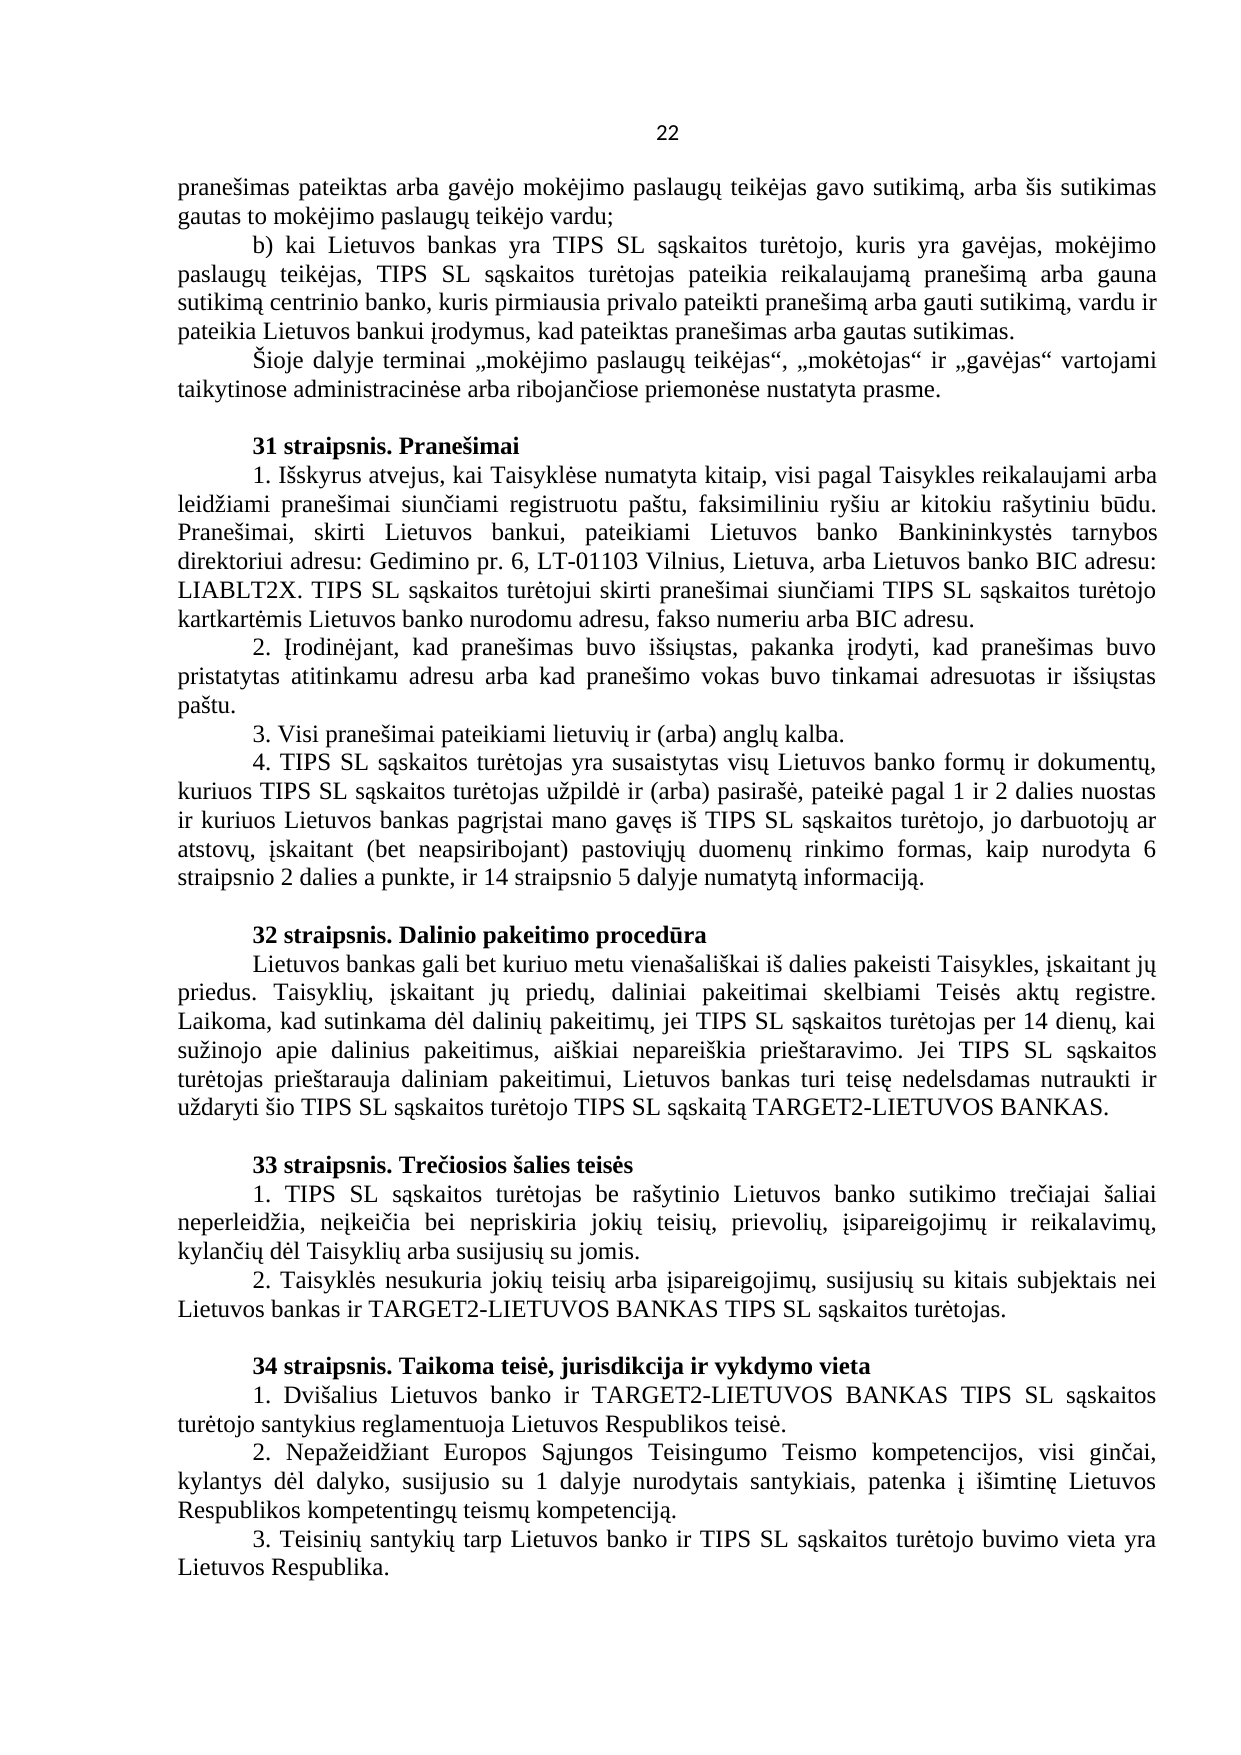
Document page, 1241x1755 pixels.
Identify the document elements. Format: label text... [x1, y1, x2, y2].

text 1. TIPS SL sąskaitos turėtojas be rašytinio Lietuvos banko sutikimo trečiajai šaliai neperleidžia, neįkeičia bei nepriskiria jokių teisių, prievolių, įsipareigojimų ir reikalavimų, kylančių dėl Taisyklių arba susijusių su jomis. [177, 1179, 1158, 1265]
text 4. TIPS SL sąskaitos turėtojas yra susaistytas visų Lietuvos banko formų ir dokumentų, kuriuos TIPS SL sąskaitos turėtojas užpildė ir (arba) pasirašė, pateikė pagal 1 ir 2 dalies nuostas ir kuriuos Lietuvos bankas pagrįstai mano gavęs iš TIPS SL sąskaitos turėtojo, jo darbuotojų ar atstovų, įskaitant (bet neapsiribojant) pastoviųjų duomenų rinkimo formas, kaip nurodyta 6 straipsnio 2 dalies a punkte, ir 14 straipsnio 5 dalyje numatytą informaciją. [177, 747, 1158, 891]
text 3. Teisinių santykių tarp Lietuvos banko ir TIPS SL sąskaitos turėtojo buvimo vieta yra Lietuvos Respublika. [177, 1524, 1158, 1581]
text 33 straipsnis. Trečiosios šalies teisės [177, 1150, 1158, 1179]
text 2. Nepažeidžiant Europos Sąjungos Teisingumo Teismo kompetencijos, visi ginčai, kylantys dėl dalyko, susijusio su 1 dalyje nurodytais santykiais, patenka į išimtinę Lietuvos Respublikos kompetentingų teismų kompetenciją. [177, 1437, 1158, 1524]
text 3. Visi pranešimai pateikiami lietuvių ir (arba) anglų kalba. [177, 719, 1158, 747]
text pranešimas pateiktas arba gavėjo mokėjimo paslaugų teikėjas gavo sutikimą, arba šis sutikimas gautas to mokėjimo paslaugų teikėjo vardu; [177, 172, 1158, 230]
text Šioje dalyje terminai „mokėjimo paslaugų teikėjas“, „mokėtojas“ ir „gavėjas“ vartojami taikytinose administracinėse arba ribojančiose priemonėse nustatyta prasme. [177, 345, 1158, 402]
text 31 straipsnis. Pranešimai [177, 431, 1158, 460]
text 2. Įrodinėjant, kad pranešimas buvo išsiųstas, pakanka įrodyti, kad pranešimas buvo pristatytas atitinkamu adresu arba kad pranešimo vokas buvo tinkamai adresuotas ir išsiųstas paštu. [177, 632, 1158, 719]
text 32 straipsnis. Dalinio pakeitimo procedūra [177, 920, 1158, 949]
text 1. Dvišalius Lietuvos banko ir TARGET2-LIETUVOS BANKAS TIPS SL sąskaitos turėtojo santykius reglamentuoja Lietuvos Respublikos teisė. [177, 1380, 1158, 1437]
text 1. Išskyrus atvejus, kai Taisyklėse numatyta kitaip, visi pagal Taisykles reikalaujami arba leidžiami pranešimai siunčiami registruotu paštu, faksimiliniu ryšiu ar kitokiu rašytiniu būdu. Pranešimai, skirti Lietuvos bankui, pateikiami Lietuvos banko Bankininkystės tarnybos direktoriui adresu: Gedimino pr. 6, LT-01103 Vilnius, Lietuva, arba Lietuvos banko BIC adresu: LIABLT2X. TIPS SL sąskaitos turėtojui skirti pranešimai siunčiami TIPS SL sąskaitos turėtojo kartkartėmis Lietuvos banko nurodomu adresu, fakso numeriu arba BIC adresu. [177, 460, 1158, 632]
text Lietuvos bankas gali bet kuriuo metu vienašališkai iš dalies pakeisti Taisykles, įskaitant jų priedus. Taisyklių, įskaitant jų priedų, daliniai pakeitimai skelbiami Teisės aktų registre. Laikoma, kad sutinkama dėl dalinių pakeitimų, jei TIPS SL sąskaitos turėtojas per 14 dienų, kai sužinojo apie dalinius pakeitimus, aiškiai nepareiškia prieštaravimo. Jei TIPS SL sąskaitos turėtojas prieštarauja daliniam pakeitimui, Lietuvos bankas turi teisę nedelsdamas nutraukti ir uždaryti šio TIPS SL sąskaitos turėtojo TIPS SL sąskaitą TARGET2-LIETUVOS BANKAS. [177, 949, 1158, 1121]
text 2. Taisyklės nesukuria jokių teisių arba įsipareigojimų, susijusių su kitais subjektais nei Lietuvos bankas ir TARGET2-LIETUVOS BANKAS TIPS SL sąskaitos turėtojas. [177, 1265, 1158, 1322]
text b) kai Lietuvos bankas yra TIPS SL sąskaitos turėtojo, kuris yra gavėjas, mokėjimo paslaugų teikėjas, TIPS SL sąskaitos turėtojas pateikia reikalaujamą pranešimą arba gauna sutikimą centrinio banko, kuris pirmiausia privalo pateikti pranešimą arba gauti sutikimą, vardu ir pateikia Lietuvos bankui įrodymus, kad pateiktas pranešimas arba gautas sutikimas. [177, 230, 1158, 345]
text 34 straipsnis. Taikoma teisė, jurisdikcija ir vykdymo vieta [177, 1351, 1158, 1380]
